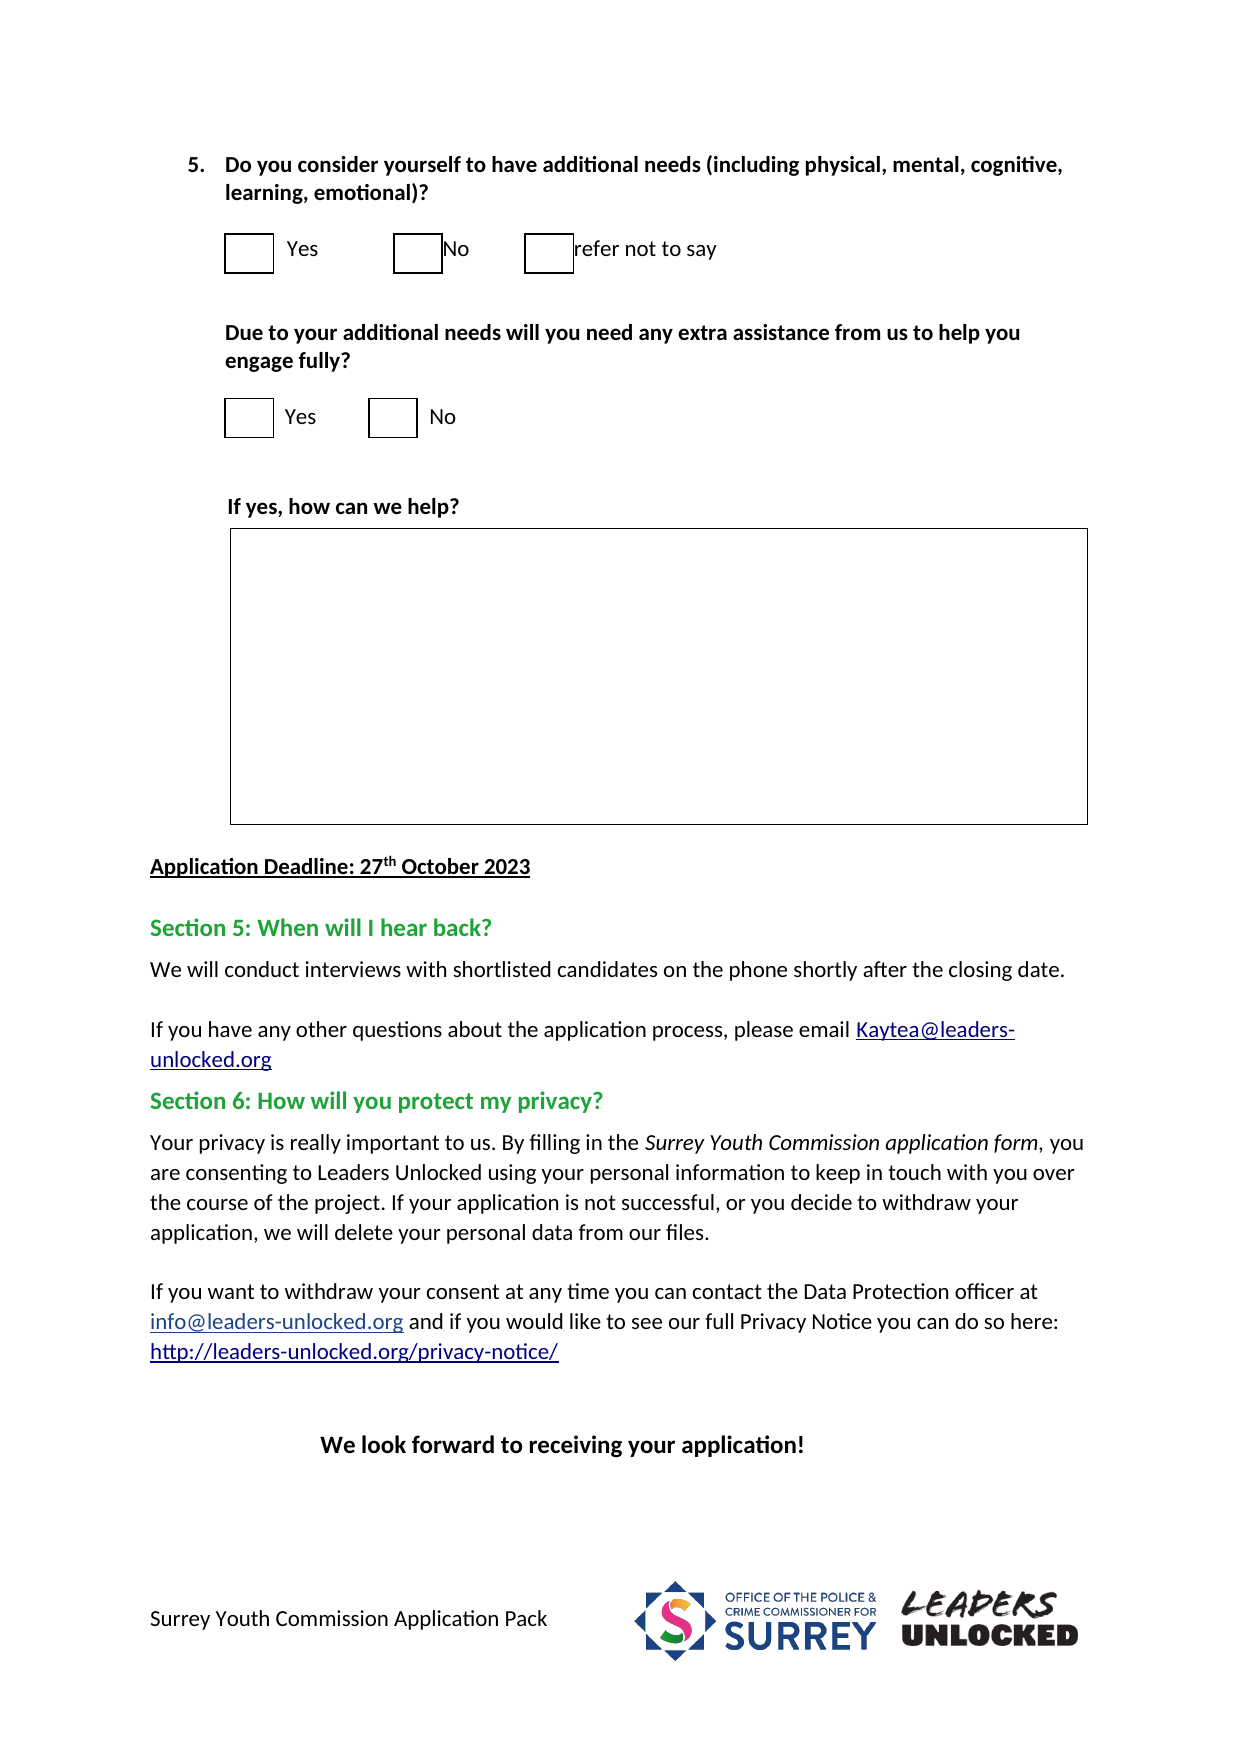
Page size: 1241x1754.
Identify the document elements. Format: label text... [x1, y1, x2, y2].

text Due to your additional needs will you need any extra assistance from us to help you engage fully? [225, 290, 1090, 374]
text Application Deadline: 27th October 2023 Section 5: When will I hear back? [150, 852, 1090, 942]
text If you have any other questions about the application process, please email Kaytea@leaders-unlocked.org [150, 1015, 1090, 1073]
text If you want to withdraw your consent at any time you can contact the Data Protection officer at info@leaders-unlocked.org and if you would like to see our full Privacy Notice you can do so here: http://leaders-unlocked.org/privacy-notice/ [150, 1277, 1090, 1395]
text We look forward to receiving your application! [150, 1427, 1090, 1461]
text Yes No Prefer not to say [574, 234, 1090, 262]
text We will conduct interviews with shortlisted candidates on the phone shortly after the closing date. [150, 955, 1090, 983]
subtitle Yes No If yes, how can we help? [150, 402, 1090, 520]
text Yes No Prefer not to say [274, 234, 393, 262]
text Section 6: How will you protect my privacy? [150, 1085, 1090, 1116]
list Do you consider yourself to have additional needs (including physical, mental, cognitive, learning, emotional)? [187, 150, 1090, 206]
text Yes No Prefer not to say [443, 234, 524, 262]
text Your privacy is really important to us. By filling in the Surrey Youth Commission application form, you are consenting to Leaders Unlocked using your personal information to keep in touch with you over the course of the project. If your application is not successful, or you decide to withdraw your application, we will delete your personal data from our files. [150, 1128, 1090, 1246]
